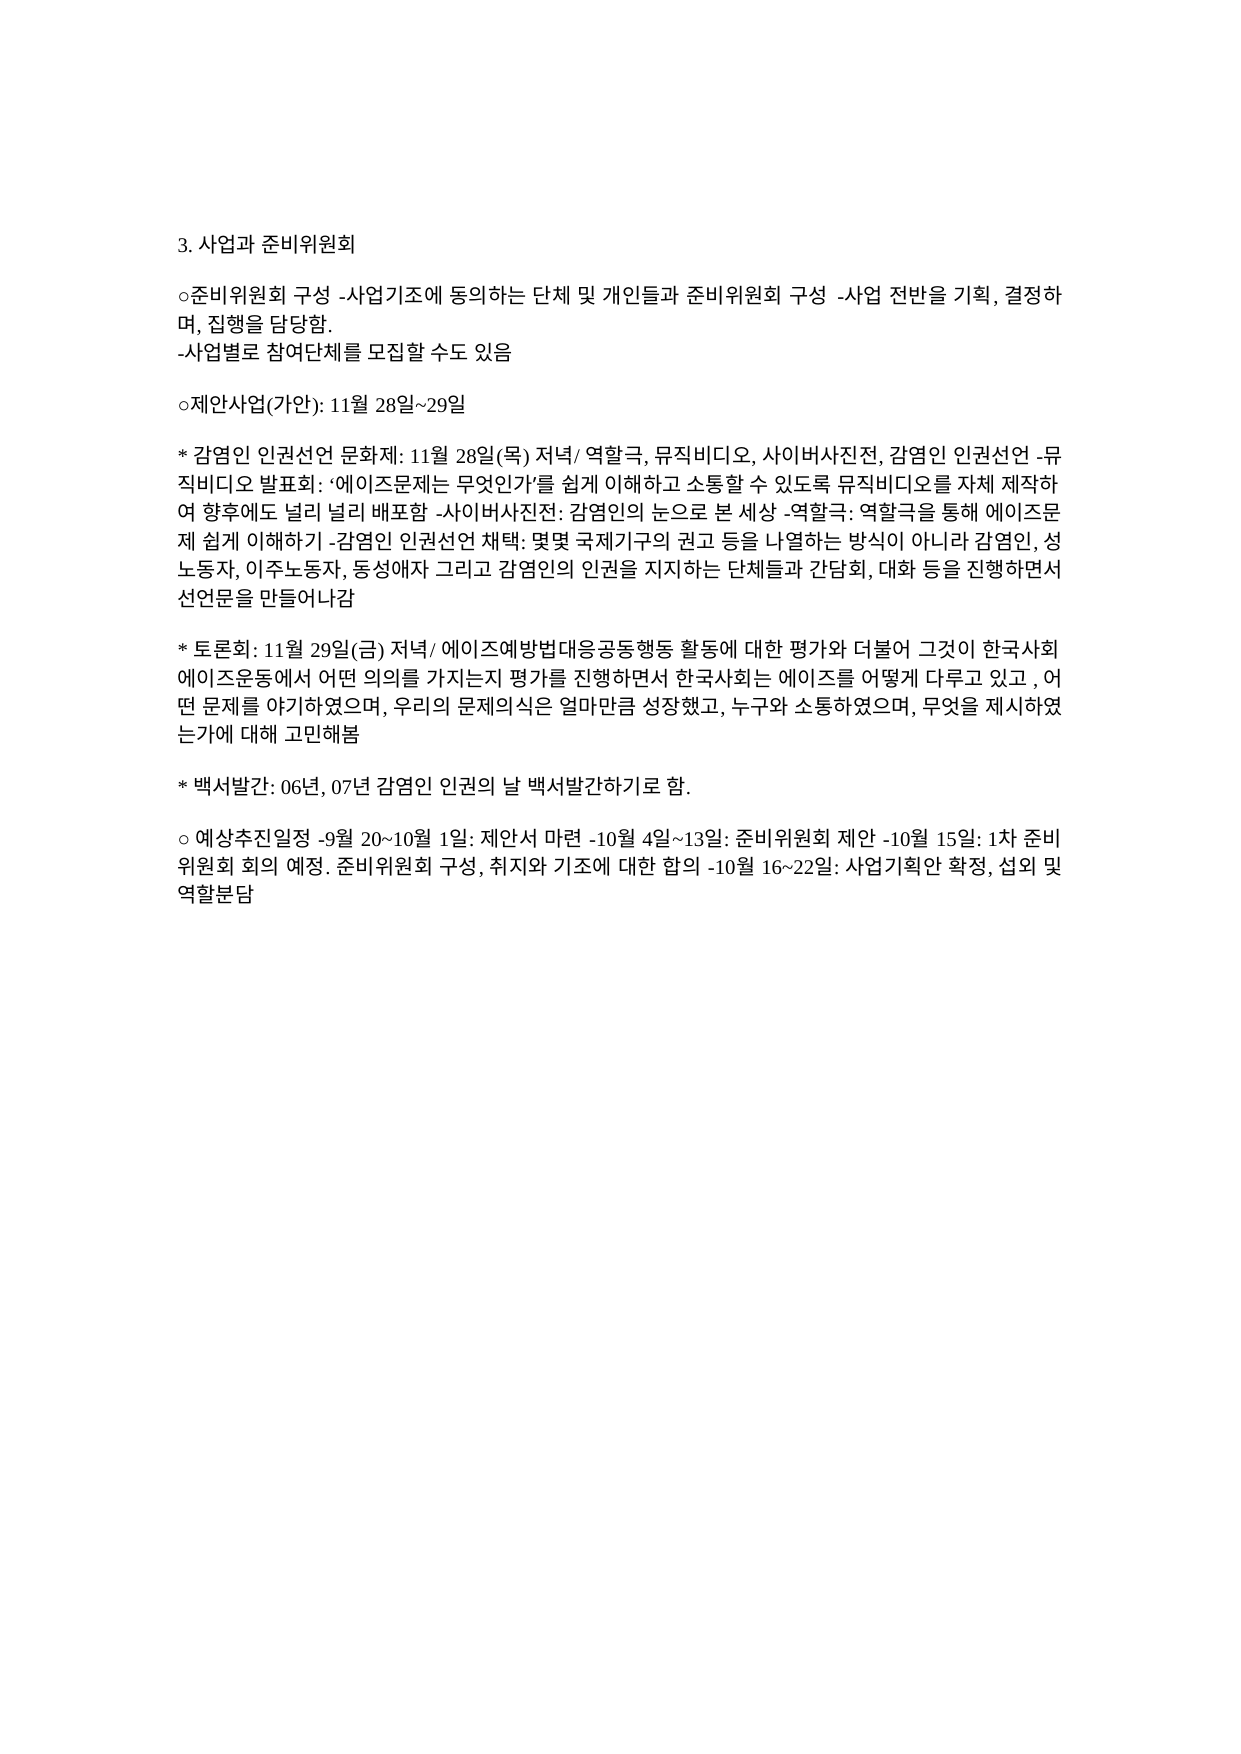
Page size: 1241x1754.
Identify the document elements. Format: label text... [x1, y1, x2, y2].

text ○제안사업(가안): 11월 28일~29일 [177, 390, 1063, 418]
text ○준비위원회 구성 -사업기조에 동의하는 단체 및 개인들과 준비위원회 구성 -사업 전반을 기획, 결정하며, 집행을 담당함. [177, 281, 1063, 338]
text ○ 예상추진일정 -9월 20~10월 1일: 제안서 마련 -10월 4일~13일: 준비위원회 제안 -10월 15일: 1차 준비위원회 회의 예정. 준비위원회 구성, 취지와 기조에 대한 합의 -10월 16~22일: 사업기획안 확정, 섭외 및 역할분담 [177, 824, 1063, 909]
text 3. 사업과 준비위원회 [177, 230, 1063, 258]
text * 토론회: 11월 29일(금) 저녁/ 에이즈예방법대응공동행동 활동에 대한 평가와 더불어 그것이 한국사회 에이즈운동에서 어떤 의의를 가지는지 평가를 진행하면서 한국사회는 에이즈를 어떻게 다루고 있고, 어떤 문제를 야기하였으며, 우리의 문제의식은 얼마만큼 성장했고, 누구와 소통하였으며, 무엇을 제시하였는가에 대해 고민해봄 [177, 635, 1063, 749]
text -사업별로 참여단체를 모집할 수도 있음 [177, 338, 1063, 367]
text * 감염인 인권선언 문화제: 11월 28일(목) 저녁/ 역할극, 뮤직비디오, 사이버사진전, 감염인 인권선언 -뮤직비디오 발표회: ‘에이즈문제는 무엇인가’를 쉽게 이해하고 소통할 수 있도록 뮤직비디오를 자체 제작하여 향후에도 널리 널리 배포함 -사이버사진전: 감염인의 눈으로 본 세상 -역할극: 역할극을 통해 에이즈문제 쉽게 이해하기 -감염인 인권선언 채택: 몇몇 국제기구의 권고 등을 나열하는 방식이 아니라 감염인, 성노동자, 이주노동자, 동성애자 그리고 감염인의 인권을 지지하는 단체들과 간담회, 대화 등을 진행하면서 선언문을 만들어나감 [177, 441, 1063, 612]
text * 백서발간: 06년, 07년 감염인 인권의 날 백서발간하기로 함. [177, 772, 1063, 801]
